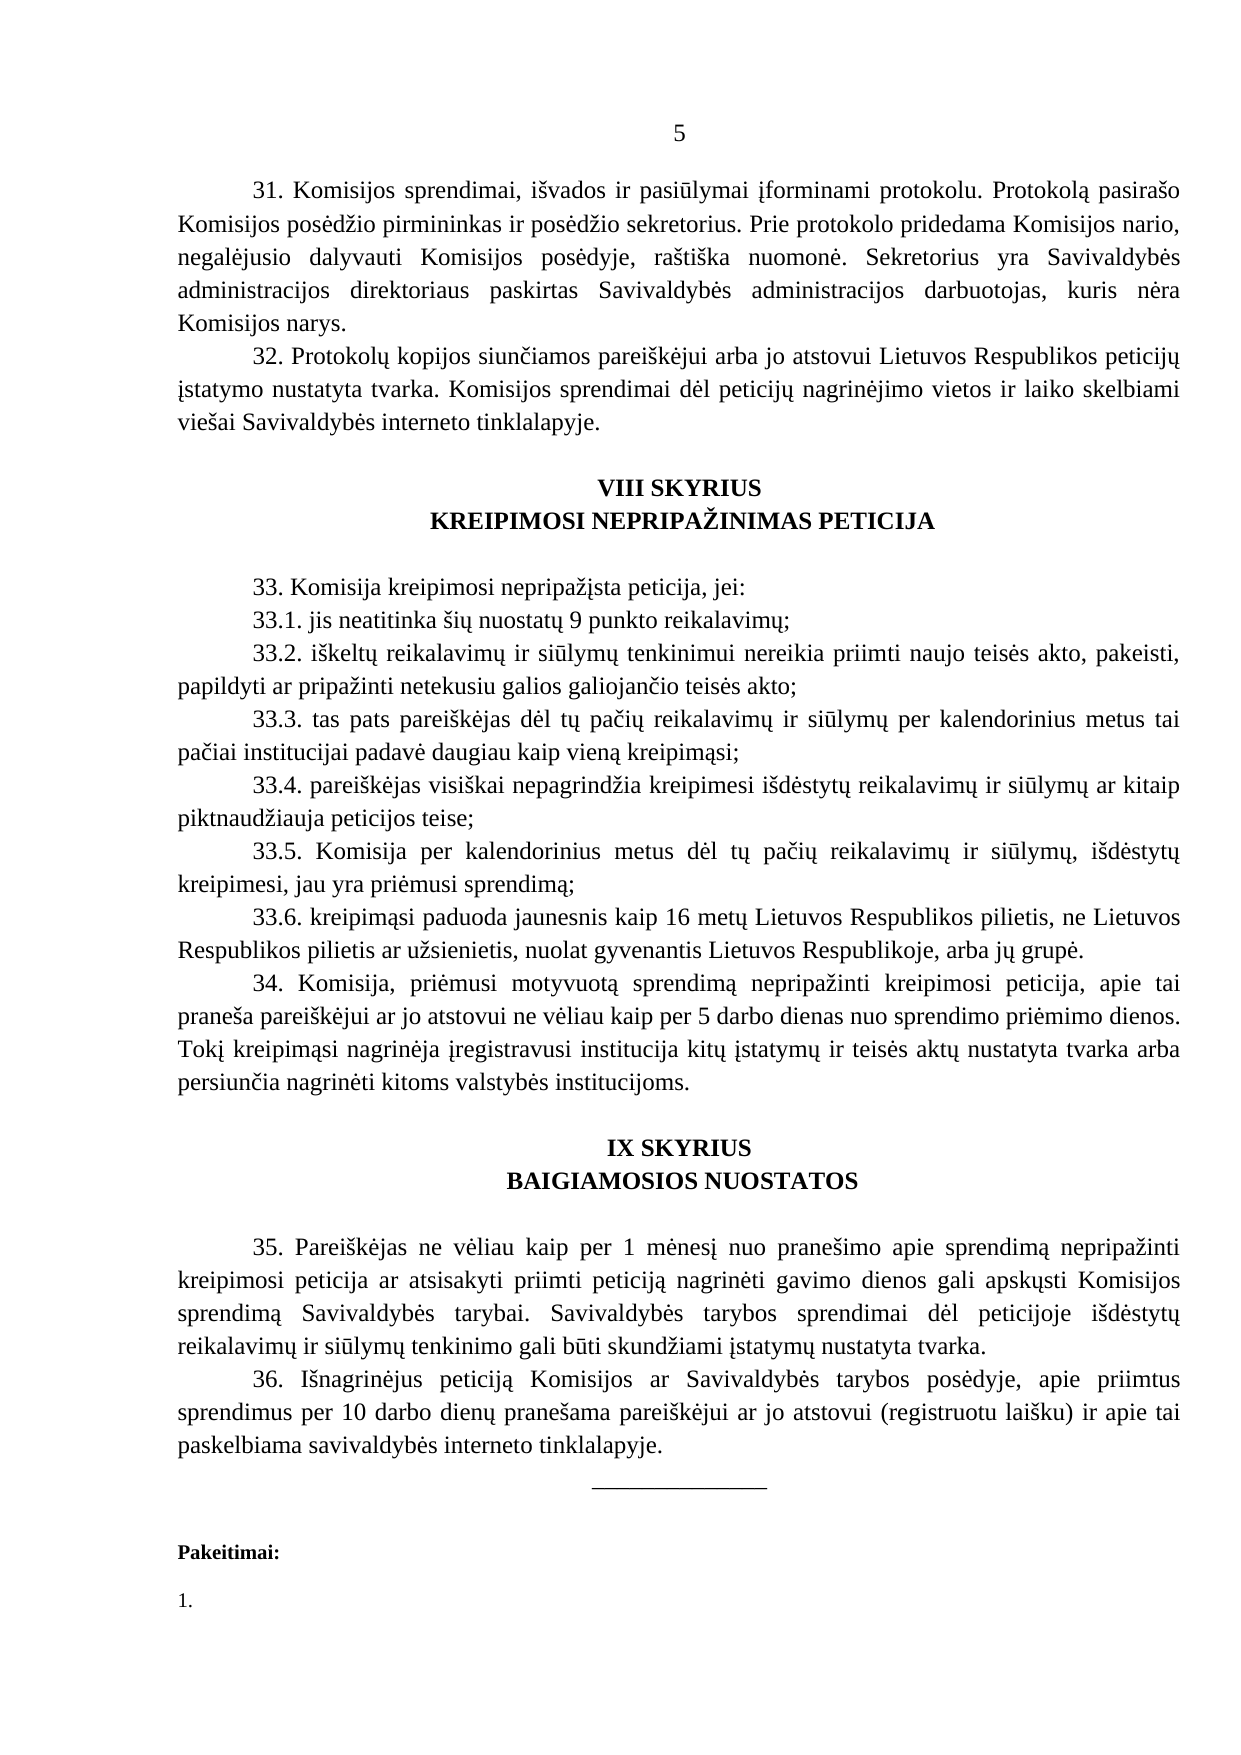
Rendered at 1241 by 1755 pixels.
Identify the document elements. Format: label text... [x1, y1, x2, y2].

text 33.1. jis neatitinka šių nuostatų 9 punkto reikalavimų; [177, 605, 1181, 634]
text 33. Komisija kreipimosi nepripažįsta peticija, jei: [177, 572, 1181, 601]
text 34. Komisija, priėmusi motyvuotą sprendimą nepripažinti kreipimosi peticija, apie tai praneša pareiškėjui ar jo atstovui ne vėliau kaip per 5 darbo dienas nuo sprendimo priėmimo dienos. Tokį kreipimąsi nagrinėja įregistravusi institucija kitų įstatymų ir teisės aktų nustatyta tvarka arba persiunčia nagrinėti kitoms valstybės institucijoms. [177, 968, 1181, 1096]
text IX SKYRIUS [177, 1133, 1181, 1162]
text 32. Protokolų kopijos siunčiamos pareiškėjui arba jo atstovui Lietuvos Respublikos peticijų įstatymo nustatyta tvarka. Komisijos sprendimai dėl peticijų nagrinėjimo vietos ir laiko skelbiami viešai Savivaldybės interneto tinklalapyje. [177, 341, 1181, 436]
text 35. Pareiškėjas ne vėliau kaip per 1 mėnesį nuo pranešimo apie sprendimą nepripažinti kreipimosi peticija ar atsisakyti priimti peticiją nagrinėti gavimo dienos gali apskųsti Komisijos sprendimą Savivaldybės tarybai. Savivaldybės tarybos sprendimai dėl peticijoje išdėstytų reikalavimų ir siūlymų tenkinimo gali būti skundžiami įstatymų nustatyta tvarka. [177, 1232, 1181, 1360]
text BAIGIAMOSIOS NUOSTATOS [177, 1166, 1181, 1195]
text KREIPIMOSI NEPRIPAŽINIMAS PETICIJA [177, 506, 1181, 534]
text 36. Išnagrinėjus peticiją Komisijos ar Savivaldybės tarybos posėdyje, apie priimtus sprendimus per 10 darbo dienų pranešama pareiškėjui ar jo atstovui (registruotu laišku) ir apie tai paskelbiama savivaldybės interneto tinklalapyje. [177, 1364, 1181, 1459]
text Pakeitimai: [177, 1540, 1181, 1564]
text 33.5. Komisija per kalendorinius metus dėl tų pačių reikalavimų ir siūlymų, išdėstytų kreipimesi, jau yra priėmusi sprendimą; [177, 836, 1181, 898]
text ______________ [177, 1463, 1181, 1492]
text 33.2. iškeltų reikalavimų ir siūlymų tenkinimui nereikia priimti naujo teisės akto, pakeisti, papildyti ar pripažinti netekusiu galios galiojančio teisės akto; [177, 638, 1181, 700]
text 33.4. pareiškėjas visiškai nepagrindžia kreipimesi išdėstytų reikalavimų ir siūlymų ar kitaip piktnaudžiauja peticijos teise; [177, 770, 1181, 832]
text 1. [177, 1588, 1181, 1612]
text 33.3. tas pats pareiškėjas dėl tų pačių reikalavimų ir siūlymų per kalendorinius metus tai pačiai institucijai padavė daugiau kaip vieną kreipimąsi; [177, 704, 1181, 766]
text 31. Komisijos sprendimai, išvados ir pasiūlymai įforminami protokolu. Protokolą pasirašo Komisijos posėdžio pirmininkas ir posėdžio sekretorius. Prie protokolo pridedama Komisijos nario, negalėjusio dalyvauti Komisijos posėdyje, raštiška nuomonė. Sekretorius yra Savivaldybės administracijos direktoriaus paskirtas Savivaldybės administracijos darbuotojas, kuris nėra Komisijos narys. [177, 176, 1181, 336]
text 33.6. kreipimąsi paduoda jaunesnis kaip 16 metų Lietuvos Respublikos pilietis, ne Lietuvos Respublikos pilietis ar užsienietis, nuolat gyvenantis Lietuvos Respublikoje, arba jų grupė. [177, 902, 1181, 964]
text VIII SKYRIUS [177, 473, 1181, 502]
